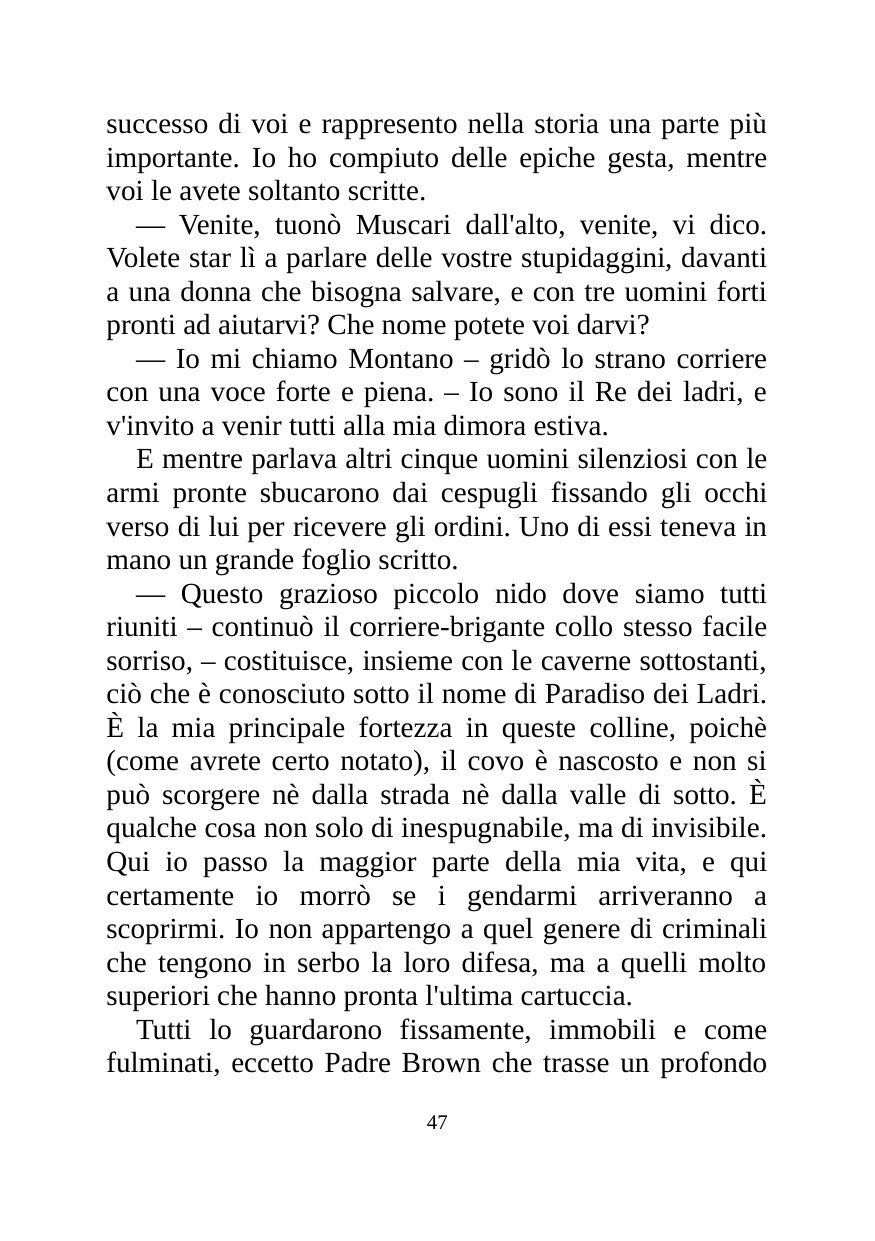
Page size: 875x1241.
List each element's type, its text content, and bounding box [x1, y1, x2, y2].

text — Questo grazioso piccolo nido dove siamo tutti riuniti – continuò il corriere-brigante collo stesso facile sorriso, – costituisce, insieme con le caverne sottostanti, ciò che è conosciuto sotto il nome di Paradiso dei Ladri. È la mia principale fortezza in queste colline, poichè (come avrete certo notato), il covo è nascosto e non si può scorgere nè dalla strada nè dalla valle di sotto. È qualche cosa non solo di inespugnabile, ma di invisibile. Qui io passo la maggior parte della mia vita, e qui certamente io morrò se i gendarmi arriveranno a scoprirmi. Io non appartengo a quel genere di criminali che tengono in serbo la loro difesa, ma a quelli molto superiori che hanno pronta l'ultima cartuccia. [106, 576, 768, 1012]
text successo di voi e rappresento nella storia una parte più importante. Io ho compiuto delle epiche gesta, mentre voi le avete soltanto scritte. [106, 106, 768, 207]
text — Venite, tuonò Muscari dall'alto, venite, vi dico. Volete star lì a parlare delle vostre stupidaggini, davanti a una donna che bisogna salvare, e con tre uomini forti pronti ad aiutarvi? Che nome potete voi darvi? [106, 207, 768, 341]
text — Io mi chiamo Montano – gridò lo strano corriere con una voce forte e piena. – Io sono il Re dei ladri, e v'invito a venir tutti alla mia dimora estiva. [106, 341, 768, 442]
text Tutti lo guardarono fissamente, immobili e come fulminati, eccetto Padre Brown che trasse un profondo [106, 1012, 768, 1079]
text E mentre parlava altri cinque uomini silenziosi con le armi pronte sbucarono dai cespugli fissando gli occhi verso di lui per ricevere gli ordini. Uno di essi teneva in mano un grande foglio scritto. [106, 442, 768, 576]
